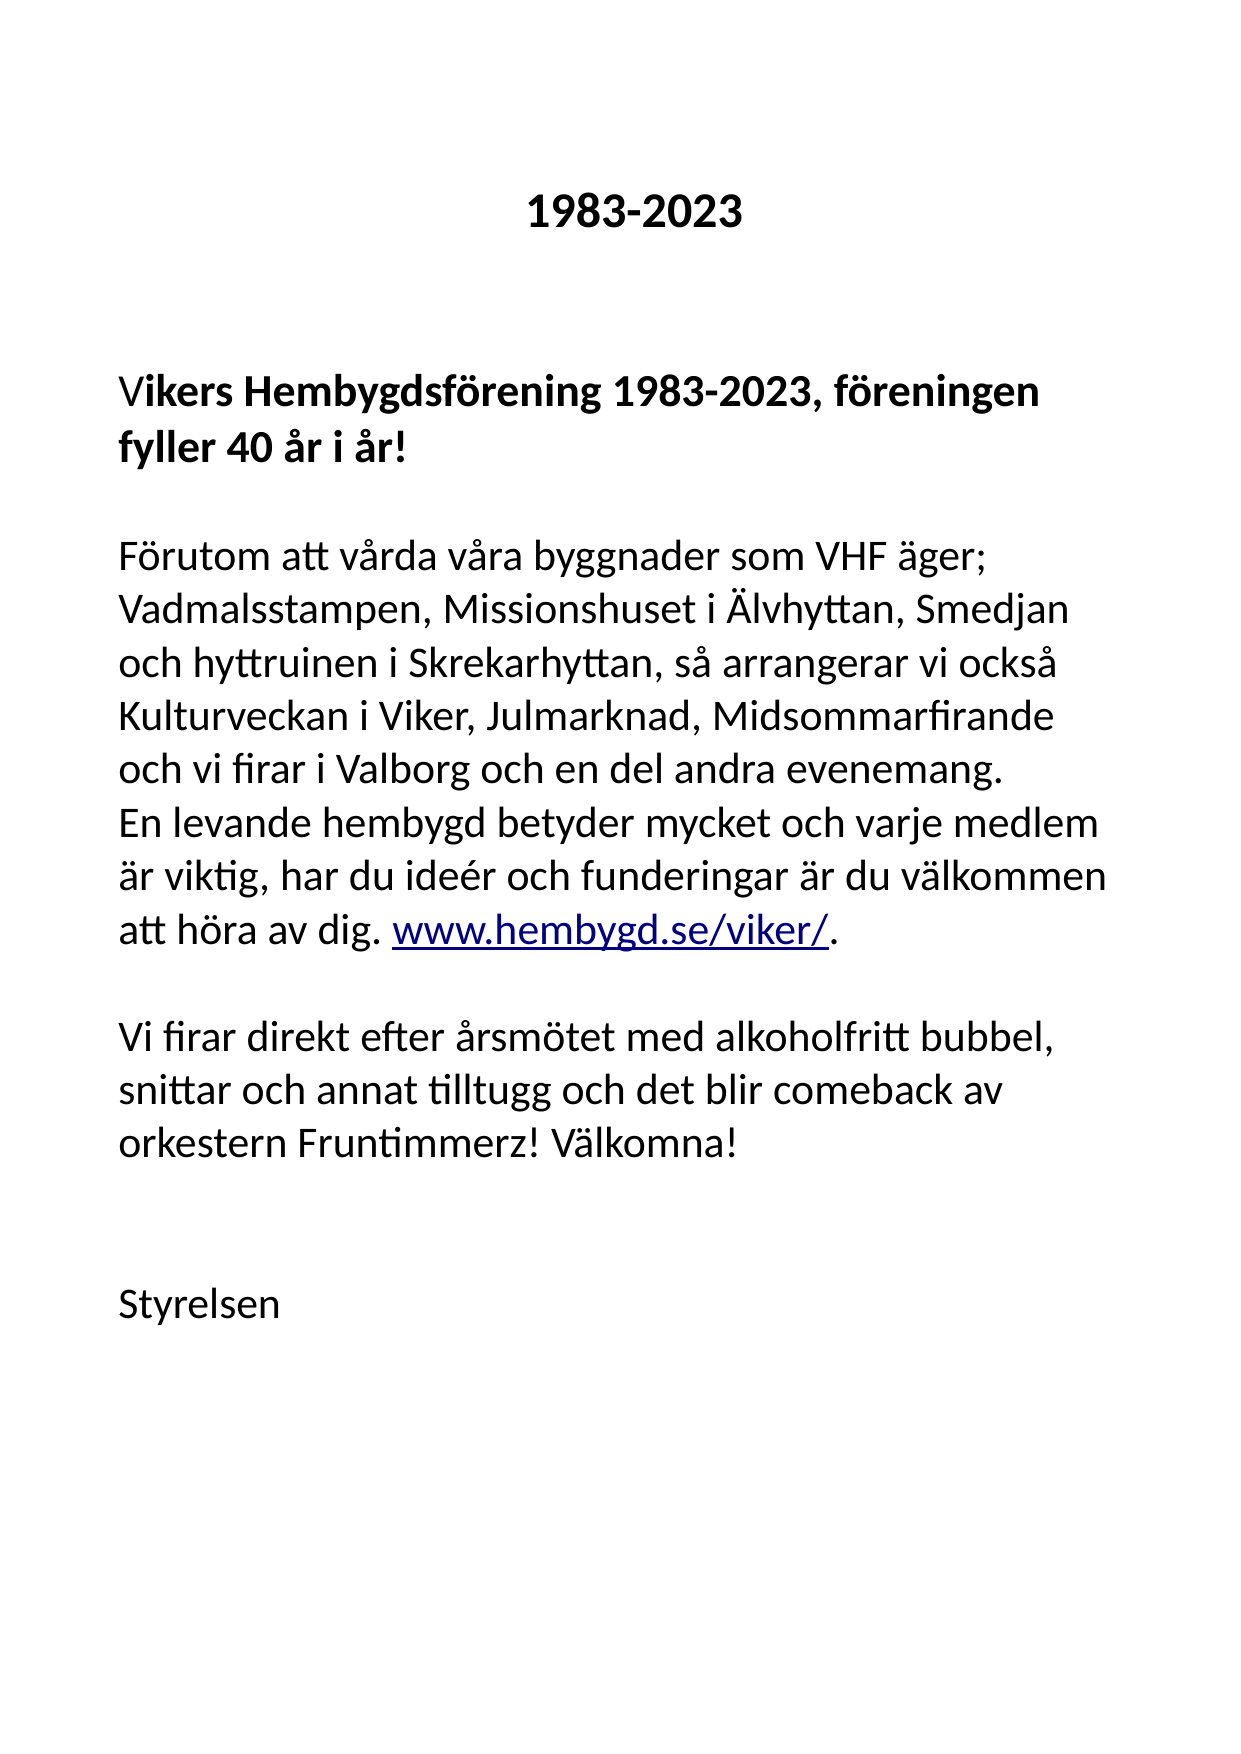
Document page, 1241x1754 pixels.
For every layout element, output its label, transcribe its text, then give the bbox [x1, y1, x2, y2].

text En levande hembygd betyder mycket och varje medlem är viktig, har du ideér och funderingar är du välkommen att höra av dig. www.hembygd.se/viker/. [118, 795, 1122, 955]
text Vi firar direkt efter årsmötet med alkoholfritt bubbel, snittar och annat tilltugg och det blir comeback av orkestern Fruntimmerz! Välkomna! [118, 1008, 1122, 1169]
text 1983-2023 [118, 179, 1122, 240]
text Förutom att vårda våra byggnader som VHF äger; Vadmalsstampen, Missionshuset i Älvhyttan, Smedjan och hyttruinen i Skrekarhyttan, så arrangerar vi också Kulturveckan i Viker, Julmarknad, Midsommarfirande och vi firar i Valborg och en del andra evenemang. [118, 528, 1122, 795]
text Styrelsen [118, 1276, 1122, 1329]
text Vikers Hembygdsförening 1983-2023, föreningen fyller 40 år i år! [118, 362, 1122, 474]
